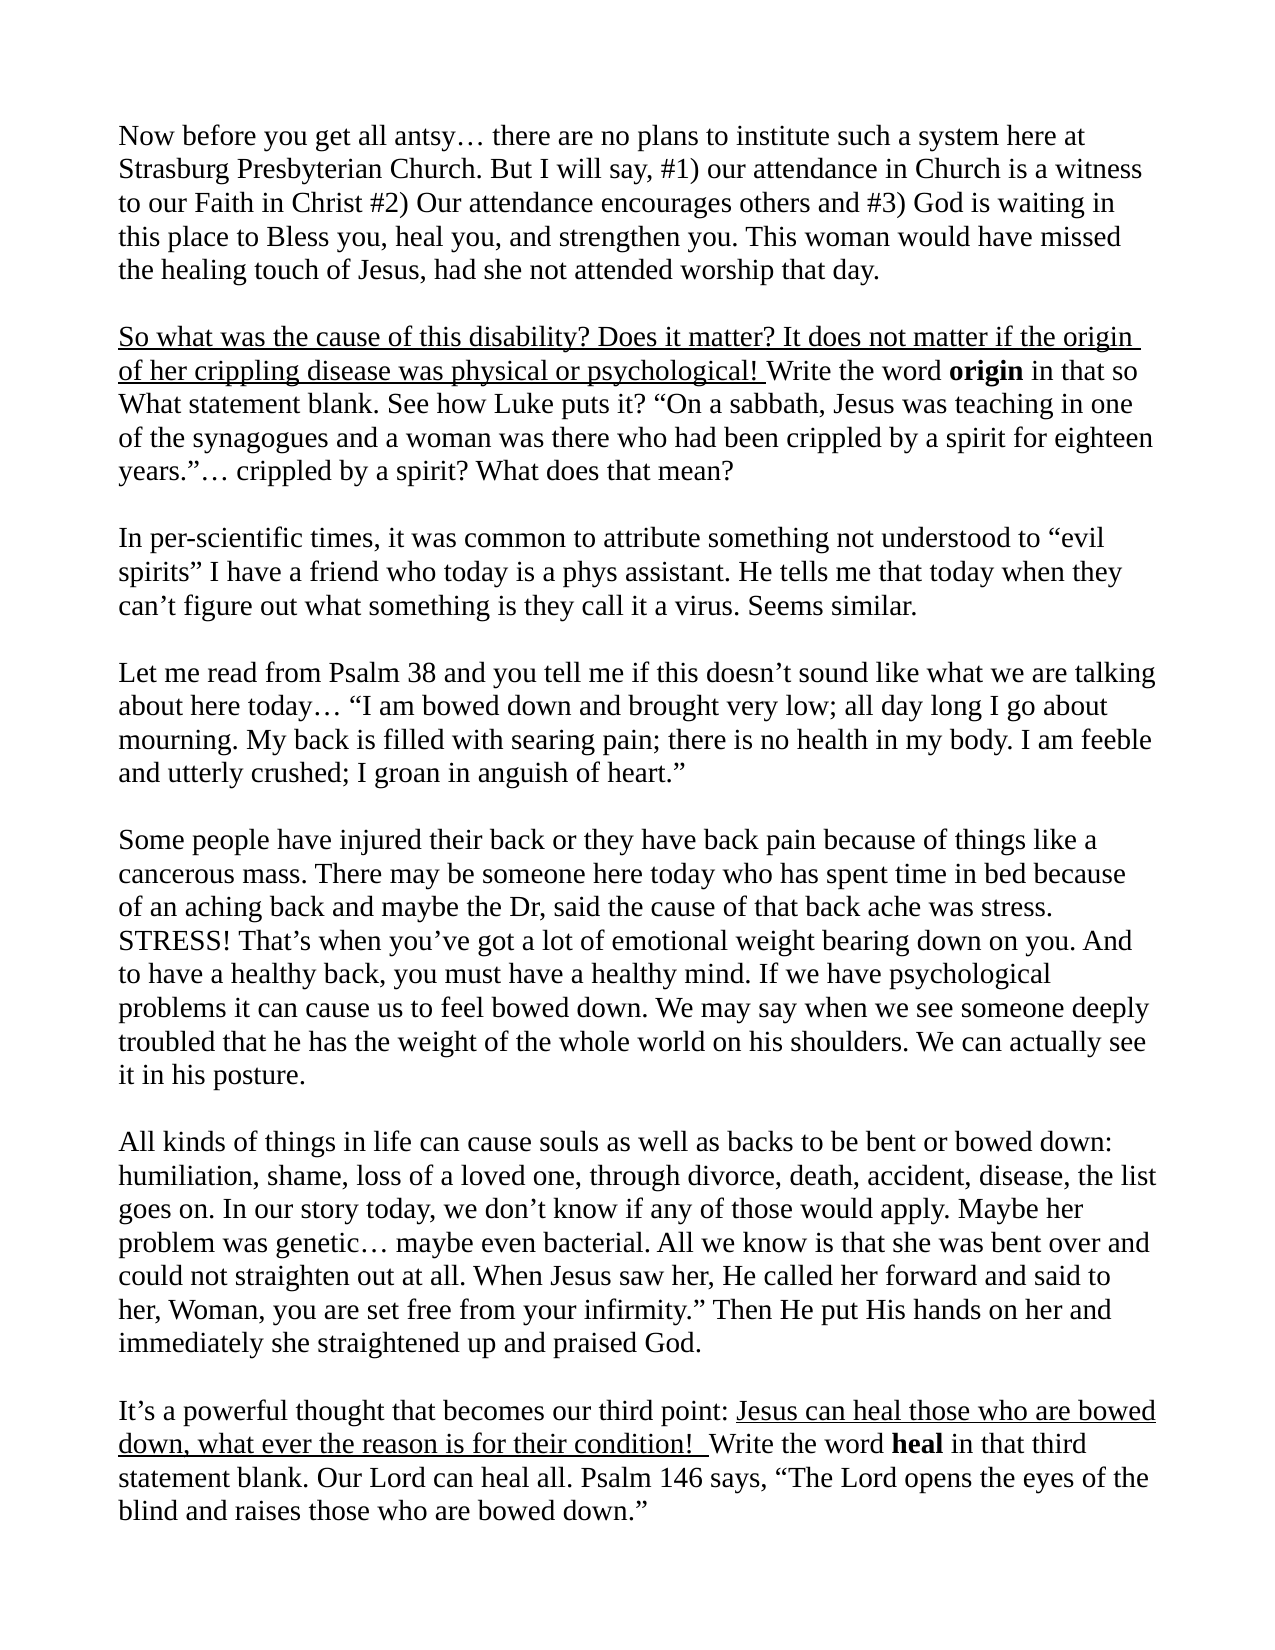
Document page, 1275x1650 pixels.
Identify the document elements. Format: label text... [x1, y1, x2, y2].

text In per-scientific times, it was common to attribute something not understood to “evil spirits” I have a friend who today is a phys assistant. He tells me that today when they can’t figure out what something is they call it a virus. Seems similar. [118, 521, 1157, 621]
text Some people have injured their back or they have back pain because of things like a cancerous mass. There may be someone here today who has spent time in bed because of an aching back and maybe the Dr, said the cause of that back ache was stress. STRESS! That’s when you’ve got a lot of emotional weight bearing down on you. And to have a healthy back, you must have a healthy mind. If we have psychological problems it can cause us to feel bowed down. We may say when we see someone deeply troubled that he has the weight of the whole world on his shoulders. We can actually see it in his posture. [118, 822, 1157, 1091]
text It’s a powerful thought that becomes our third point: Jesus can heal those who are bowed down, what ever the reason is for their condition! Write the word heal in that third statement blank. Our Lord can heal all. Psalm 146 says, “The Lord opens the eyes of the blind and raises those who are bowed down.” [118, 1393, 1157, 1527]
text All kinds of things in life can cause souls as well as backs to be bent or bowed down: humiliation, shame, loss of a loved one, through divorce, death, accident, disease, the list goes on. In our story today, we don’t know if any of those would apply. Maybe her problem was genetic… maybe even bacterial. All we know is that she was bent over and could not straighten out at all. When Jesus saw her, He called her forward and said to her, Woman, you are set free from your infirmity.” Then He put His hands on her and immediately she straightened up and praised God. [118, 1124, 1157, 1359]
text Now before you get all antsy… there are no plans to institute such a system here at Strasburg Presbyterian Church. But I will say, #1) our attendance in Church is a witness to our Faith in Christ #2) Our attendance encourages others and #3) God is waiting in this place to Bless you, heal you, and strengthen you. This woman would have missed the healing touch of Jesus, had she not attended worship that day. [118, 118, 1157, 286]
text Let me read from Psalm 38 and you tell me if this doesn’t sound like what we are talking about here today… “I am bowed down and brought very low; all day long I go about mourning. My back is filled with searing pain; there is no health in my body. I am feeble and utterly crushed; I groan in anguish of heart.” [118, 655, 1157, 789]
text So what was the cause of this disability? Does it matter? It does not matter if the origin of her crippling disease was physical or psychological! Write the word origin in that so What statement blank. See how Luke puts it? “On a sabbath, Jesus was teaching in one of the synagogues and a woman was there who had been crippled by a spirit for eighteen years.”… crippled by a spirit? What does that mean? [118, 319, 1157, 487]
